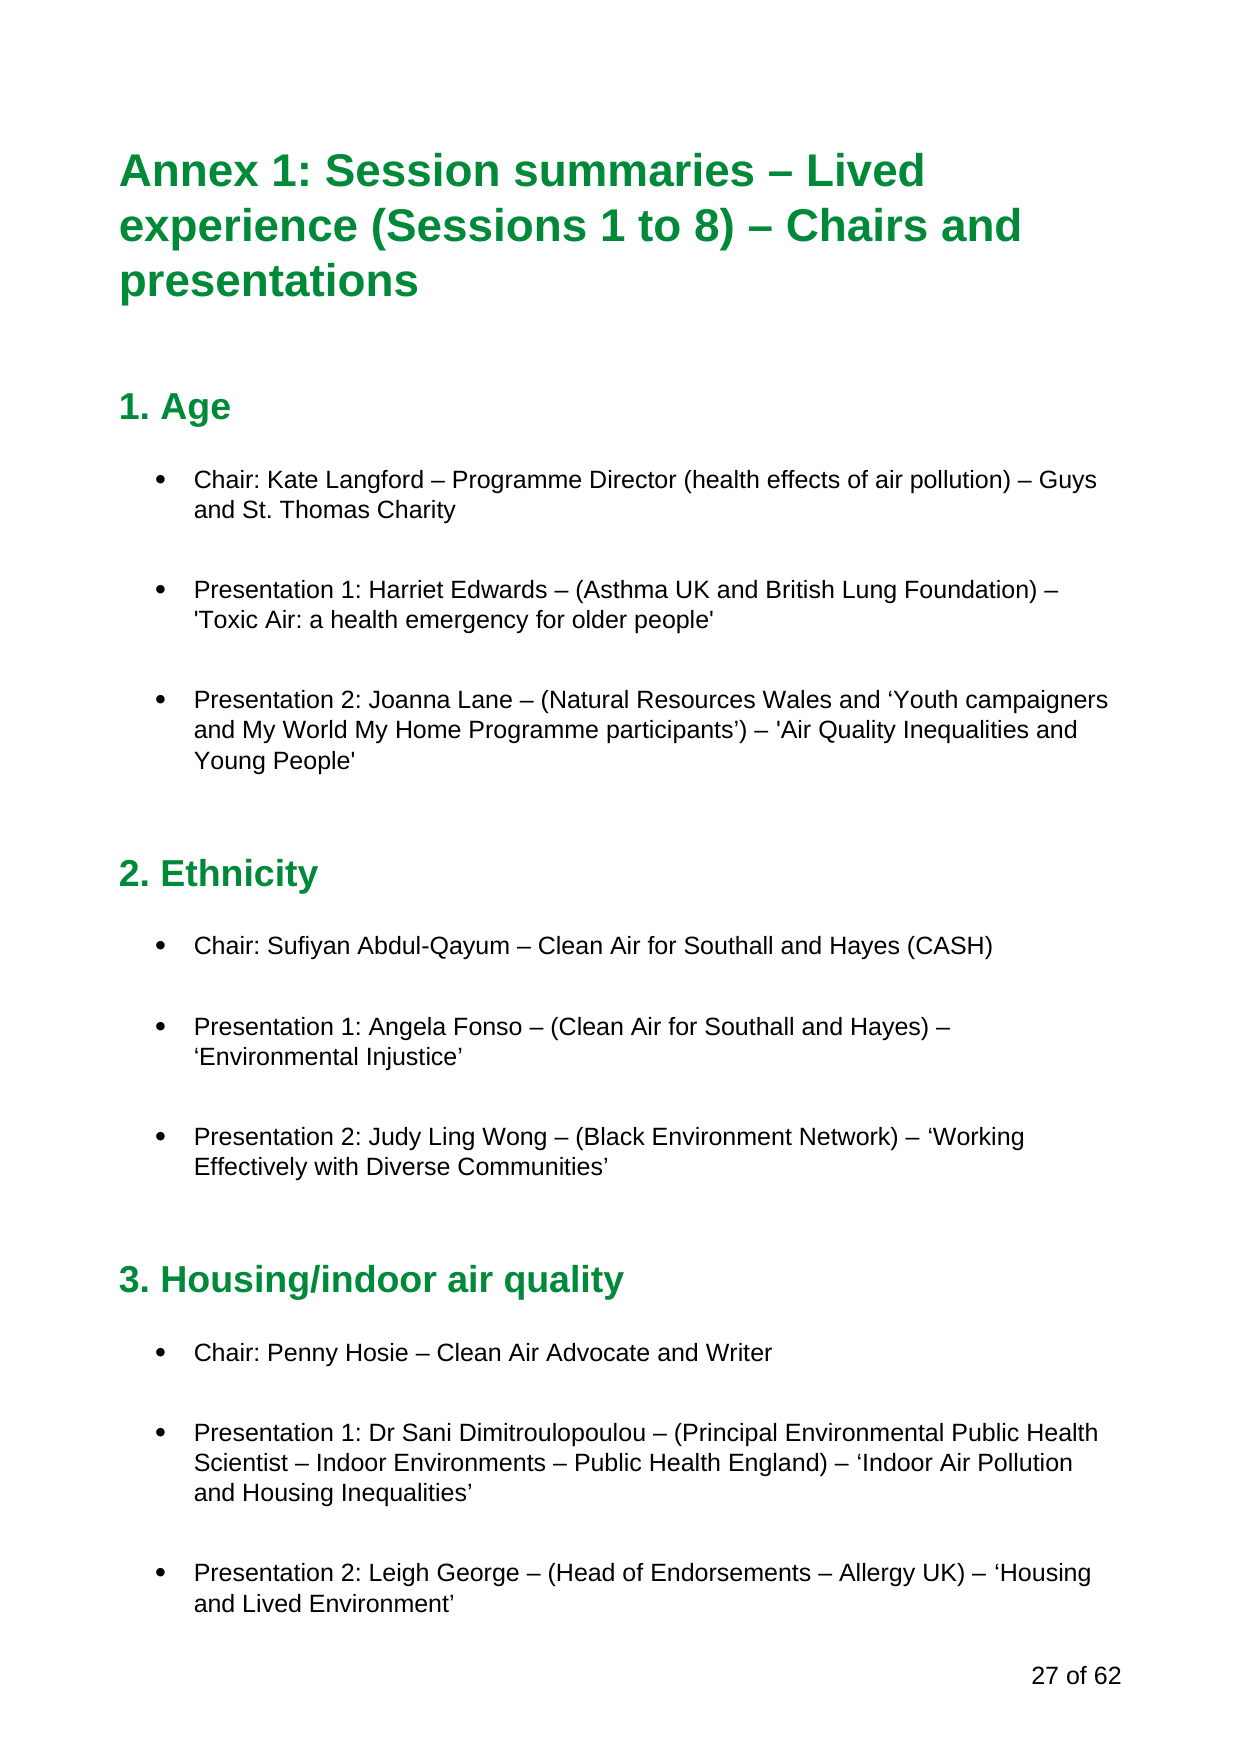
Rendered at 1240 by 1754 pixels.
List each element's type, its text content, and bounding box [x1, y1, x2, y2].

subtitle 3. Housing/indoor air quality [118, 1257, 1121, 1300]
list Presentation 2: Judy Ling Wong – (Black Environment Network) – ‘Working Effectively with Diverse Communities’ [156, 1122, 1121, 1181]
list Presentation 2: Joanna Lane – (Natural Resources Wales and ‘Youth campaigners and My World My Home Programme participants’) – 'Air Quality Inequalities and Young People' [156, 685, 1121, 774]
list Presentation 1: Angela Fonso – (Clean Air for Southall and Hayes) – ‘Environmental Injustice’ [156, 1012, 1121, 1071]
list Presentation 1: Harriet Edwards – (Asthma UK and British Lung Foundation) – 'Toxic Air: a health emergency for older people' [156, 575, 1121, 634]
list Chair: Kate Langford – Programme Director (health effects of air pollution) – Guys and St. Thomas Charity [156, 465, 1121, 524]
list Chair: Penny Hosie – Clean Air Advocate and Writer [156, 1338, 1121, 1367]
subtitle 2. Ethnicity [118, 851, 1121, 894]
subtitle Annex 1: Session summaries – Lived experience (Sessions 1 to 8) – Chairs and presentations [118, 143, 1121, 306]
subtitle 1. Age [118, 384, 1121, 427]
list Presentation 2: Leigh George – (Head of Endorsements – Allergy UK) – ‘Housing and Lived Environment’ [156, 1558, 1121, 1617]
list Presentation 1: Dr Sani Dimitroulopoulou – (Principal Environmental Public Health Scientist – Indoor Environments – Public Health England) – ‘Indoor Air Pollution and Housing Inequalities’ [156, 1418, 1121, 1507]
list Chair: Sufiyan Abdul-Qayum – Clean Air for Southall and Hayes (CASH) [156, 931, 1121, 960]
